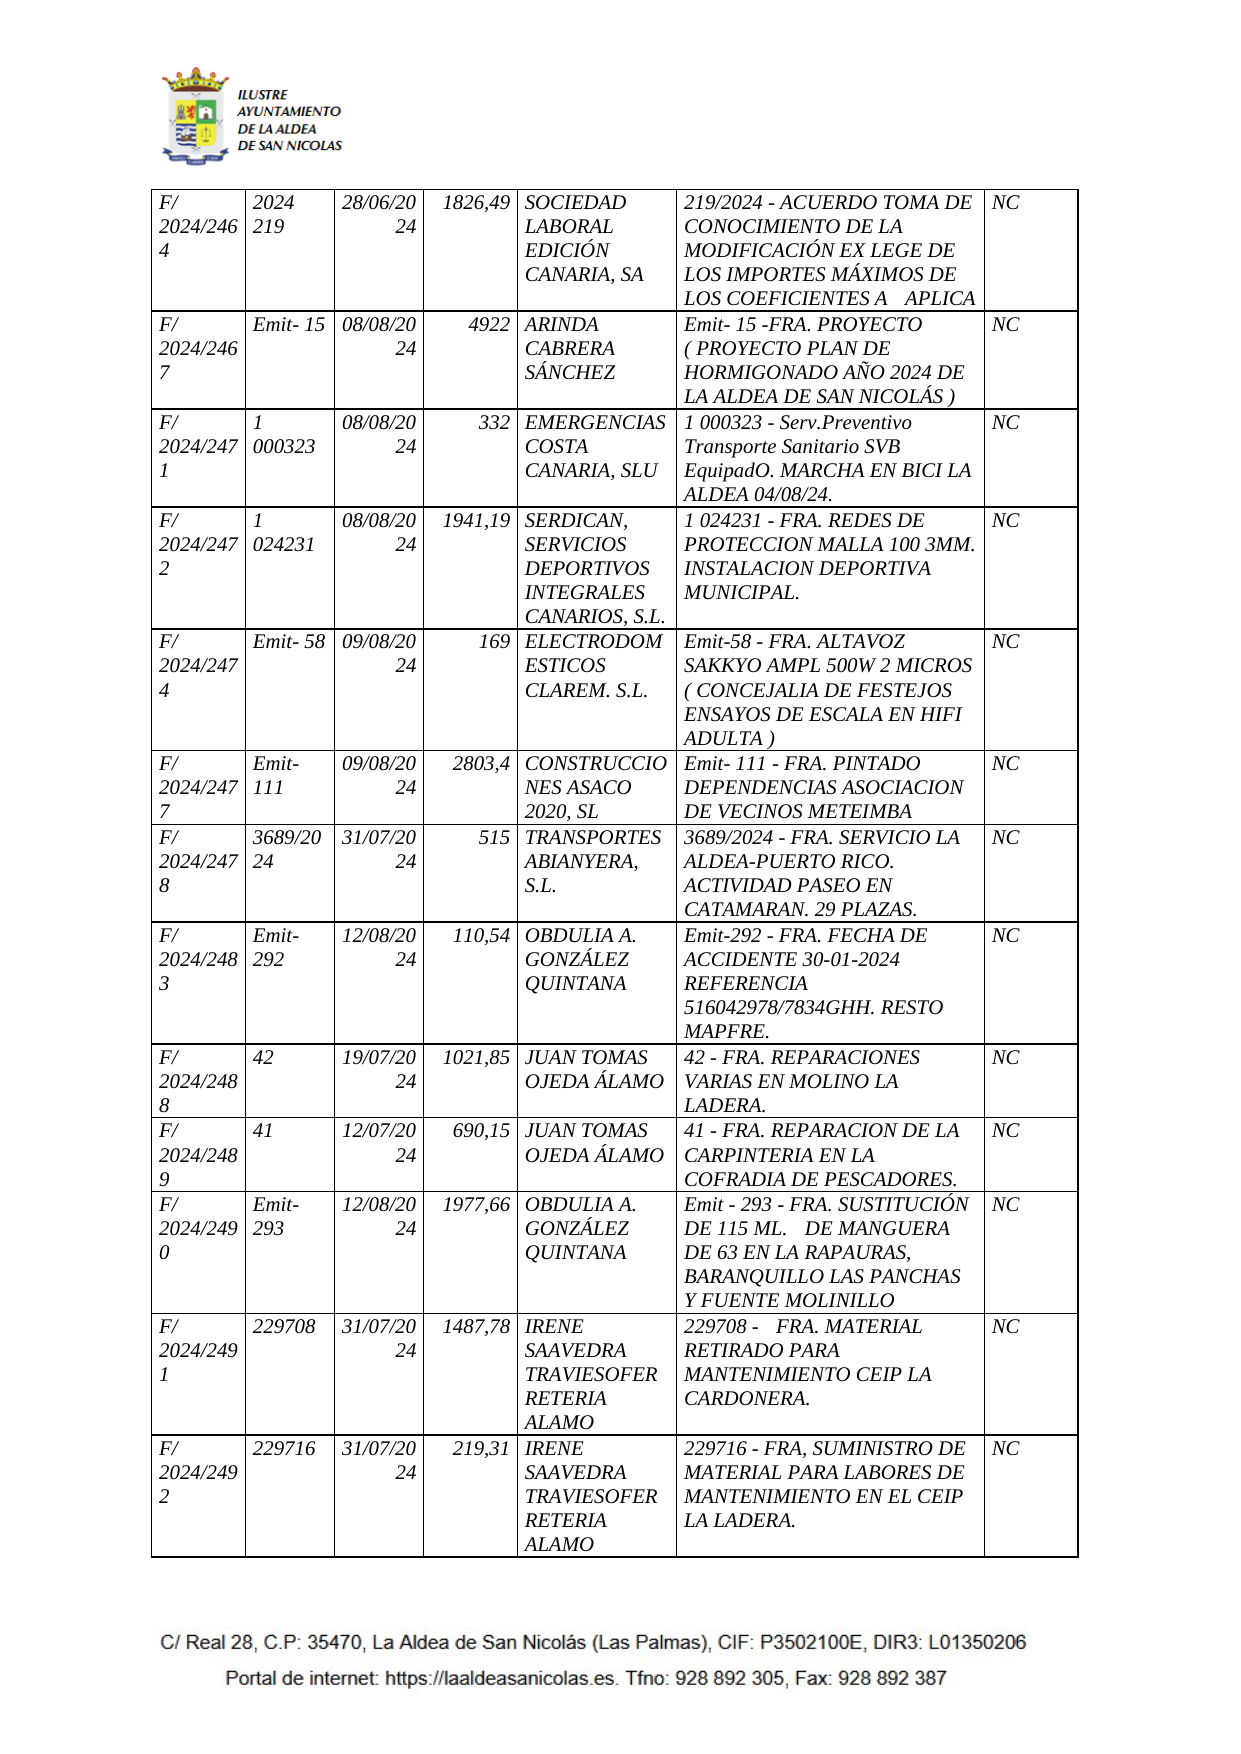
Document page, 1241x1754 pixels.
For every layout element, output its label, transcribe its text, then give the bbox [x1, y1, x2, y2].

table_cell 09/08/2024 [335, 751, 423, 823]
table_cell 2024 219 [246, 190, 334, 310]
table_cell CONSTRUCCIONES ASACO 2020, SL [518, 751, 676, 823]
table_cell NC [985, 751, 1077, 823]
table_cell F/2024/2490 [152, 1192, 245, 1312]
table_cell F/2024/2489 [152, 1118, 245, 1191]
table_cell 08/08/2024 [335, 410, 423, 506]
table_cell F/2024/2483 [152, 923, 245, 1043]
table_cell 1941,19 [424, 508, 517, 628]
table_cell 229708 - FRA. MATERIAL RETIRADO PARA MANTENIMIENTO CEIP LA CARDONERA. [677, 1314, 984, 1434]
table_cell NC [985, 630, 1077, 750]
table_cell NC [985, 410, 1077, 506]
table_cell Emit - 293 - FRA. SUSTITUCIÓN DE 115 ML. DE MANGUERA DE 63 EN LA RAPAURAS, BARANQUILLO LAS PANCHAS Y FUENTE MOLINILLO [677, 1192, 984, 1312]
table_cell IRENE SAAVEDRA TRAVIESOFERRETERIA ALAMO [518, 1436, 676, 1556]
table_cell JUAN TOMAS OJEDA ÁLAMO [518, 1118, 676, 1191]
table_cell NC [985, 1314, 1077, 1434]
table_cell 1826,49 [424, 190, 517, 310]
table_cell EMERGENCIAS COSTA CANARIA, SLU [518, 410, 676, 506]
table_cell NC [985, 923, 1077, 1043]
table_cell 219/2024 - ACUERDO TOMA DE CONOCIMIENTO DE LA MODIFICACIÓN EX LEGE DE LOS IMPORTES MÁXIMOS DE LOS COEFICIENTES A APLICA [677, 190, 984, 310]
table_cell 31/07/2024 [335, 825, 423, 921]
table_cell IRENE SAAVEDRA TRAVIESOFERRETERIA ALAMO [518, 1314, 676, 1434]
table_cell SOCIEDAD LABORAL EDICIÓN CANARIA, SA [518, 190, 676, 310]
table_cell 31/07/2024 [335, 1314, 423, 1434]
picture [148, 59, 358, 173]
table_cell 08/08/2024 [335, 312, 423, 408]
table_cell 229716 [246, 1436, 334, 1556]
table_cell ARINDA CABRERA SÁNCHEZ [518, 312, 676, 408]
table_cell 169 [424, 630, 517, 750]
table_cell Emit- 15 [246, 312, 334, 408]
table_cell 41 - FRA. REPARACION DE LA CARPINTERIA EN LA COFRADIA DE PESCADORES. [677, 1118, 984, 1191]
table_cell TRANSPORTES ABIANYERA, S.L. [518, 825, 676, 921]
table_cell 110,54 [424, 923, 517, 1043]
picture [148, 1626, 1034, 1694]
table_cell NC [985, 508, 1077, 628]
table_cell F/2024/2474 [152, 630, 245, 750]
table_cell Emit- 58 [246, 630, 334, 750]
table_cell 42 [246, 1045, 334, 1117]
table_cell NC [985, 190, 1077, 310]
table_cell 1 024231 [246, 508, 334, 628]
table_cell Emit-292 - FRA. FECHA DE ACCIDENTE 30-01-2024 REFERENCIA 516042978/7834GHH. RESTO MAPFRE. [677, 923, 984, 1043]
table_cell 332 [424, 410, 517, 506]
table_cell Emit- 111 - FRA. PINTADO DEPENDENCIAS ASOCIACION DE VECINOS METEIMBA [677, 751, 984, 823]
table_cell F/2024/2488 [152, 1045, 245, 1117]
table_cell F/2024/2472 [152, 508, 245, 628]
table_cell Emit- 292 [246, 923, 334, 1043]
table_cell 42 - FRA. REPARACIONES VARIAS EN MOLINO LA LADERA. [677, 1045, 984, 1117]
table_cell 3689/2024 - FRA. SERVICIO LA ALDEA-PUERTO RICO. ACTIVIDAD PASEO EN CATAMARAN. 29 PLAZAS. [677, 825, 984, 921]
table_cell 229716 - FRA, SUMINISTRO DE MATERIAL PARA LABORES DE MANTENIMIENTO EN EL CEIP LA LADERA. [677, 1436, 984, 1556]
table_cell NC [985, 1118, 1077, 1191]
table_cell 1487,78 [424, 1314, 517, 1434]
table_cell 12/08/2024 [335, 1192, 423, 1312]
table_cell JUAN TOMAS OJEDA ÁLAMO [518, 1045, 676, 1117]
table_cell SERDICAN, SERVICIOS DEPORTIVOS INTEGRALES CANARIOS, S.L. [518, 508, 676, 628]
table_cell F/2024/2478 [152, 825, 245, 921]
table_cell Emit- 111 [246, 751, 334, 823]
table_cell 1977,66 [424, 1192, 517, 1312]
table_cell 19/07/2024 [335, 1045, 423, 1117]
table_cell 690,15 [424, 1118, 517, 1191]
table_cell F/2024/2471 [152, 410, 245, 506]
table_cell F/2024/2464 [152, 190, 245, 310]
table_cell NC [985, 1192, 1077, 1312]
table_cell 41 [246, 1118, 334, 1191]
table_cell 2803,4 [424, 751, 517, 823]
table_cell NC [985, 1045, 1077, 1117]
table_cell 4922 [424, 312, 517, 408]
table_cell 12/08/2024 [335, 923, 423, 1043]
table_cell NC [985, 825, 1077, 921]
table_cell 12/07/2024 [335, 1118, 423, 1191]
table_cell F/2024/2477 [152, 751, 245, 823]
table_cell 1 024231 - FRA. REDES DE PROTECCION MALLA 100 3MM. INSTALACION DEPORTIVA MUNICIPAL. [677, 508, 984, 628]
table_cell Emit- 293 [246, 1192, 334, 1312]
table_cell 28/06/2024 [335, 190, 423, 310]
table_cell 1 000323 [246, 410, 334, 506]
table_cell Emit-58 - FRA. ALTAVOZ SAKKYO AMPL 500W 2 MICROS ( CONCEJALIA DE FESTEJOS ENSAYOS DE ESCALA EN HIFI ADULTA ) [677, 630, 984, 750]
table_cell 31/07/2024 [335, 1436, 423, 1556]
table_cell 515 [424, 825, 517, 921]
table_cell OBDULIA A. GONZÁLEZ QUINTANA [518, 1192, 676, 1312]
table_cell 1 000323 - Serv.Preventivo Transporte Sanitario SVB EquipadO. MARCHA EN BICI LA ALDEA 04/08/24. [677, 410, 984, 506]
table_cell Emit- 15 -FRA. PROYECTO ( PROYECTO PLAN DE HORMIGONADO AÑO 2024 DE LA ALDEA DE SAN NICOLÁS ) [677, 312, 984, 408]
table_cell OBDULIA A. GONZÁLEZ QUINTANA [518, 923, 676, 1043]
table_cell F/2024/2467 [152, 312, 245, 408]
table_cell F/2024/2492 [152, 1436, 245, 1556]
table_cell NC [985, 1436, 1077, 1556]
table_cell 219,31 [424, 1436, 517, 1556]
table_cell NC [985, 312, 1077, 408]
table_cell 3689/2024 [246, 825, 334, 921]
table_cell 08/08/2024 [335, 508, 423, 628]
table_cell 229708 [246, 1314, 334, 1434]
table_cell 1021,85 [424, 1045, 517, 1117]
table_cell 09/08/2024 [335, 630, 423, 750]
table_cell ELECTRODOMESTICOS CLAREM. S.L. [518, 630, 676, 750]
table_cell F/2024/2491 [152, 1314, 245, 1434]
